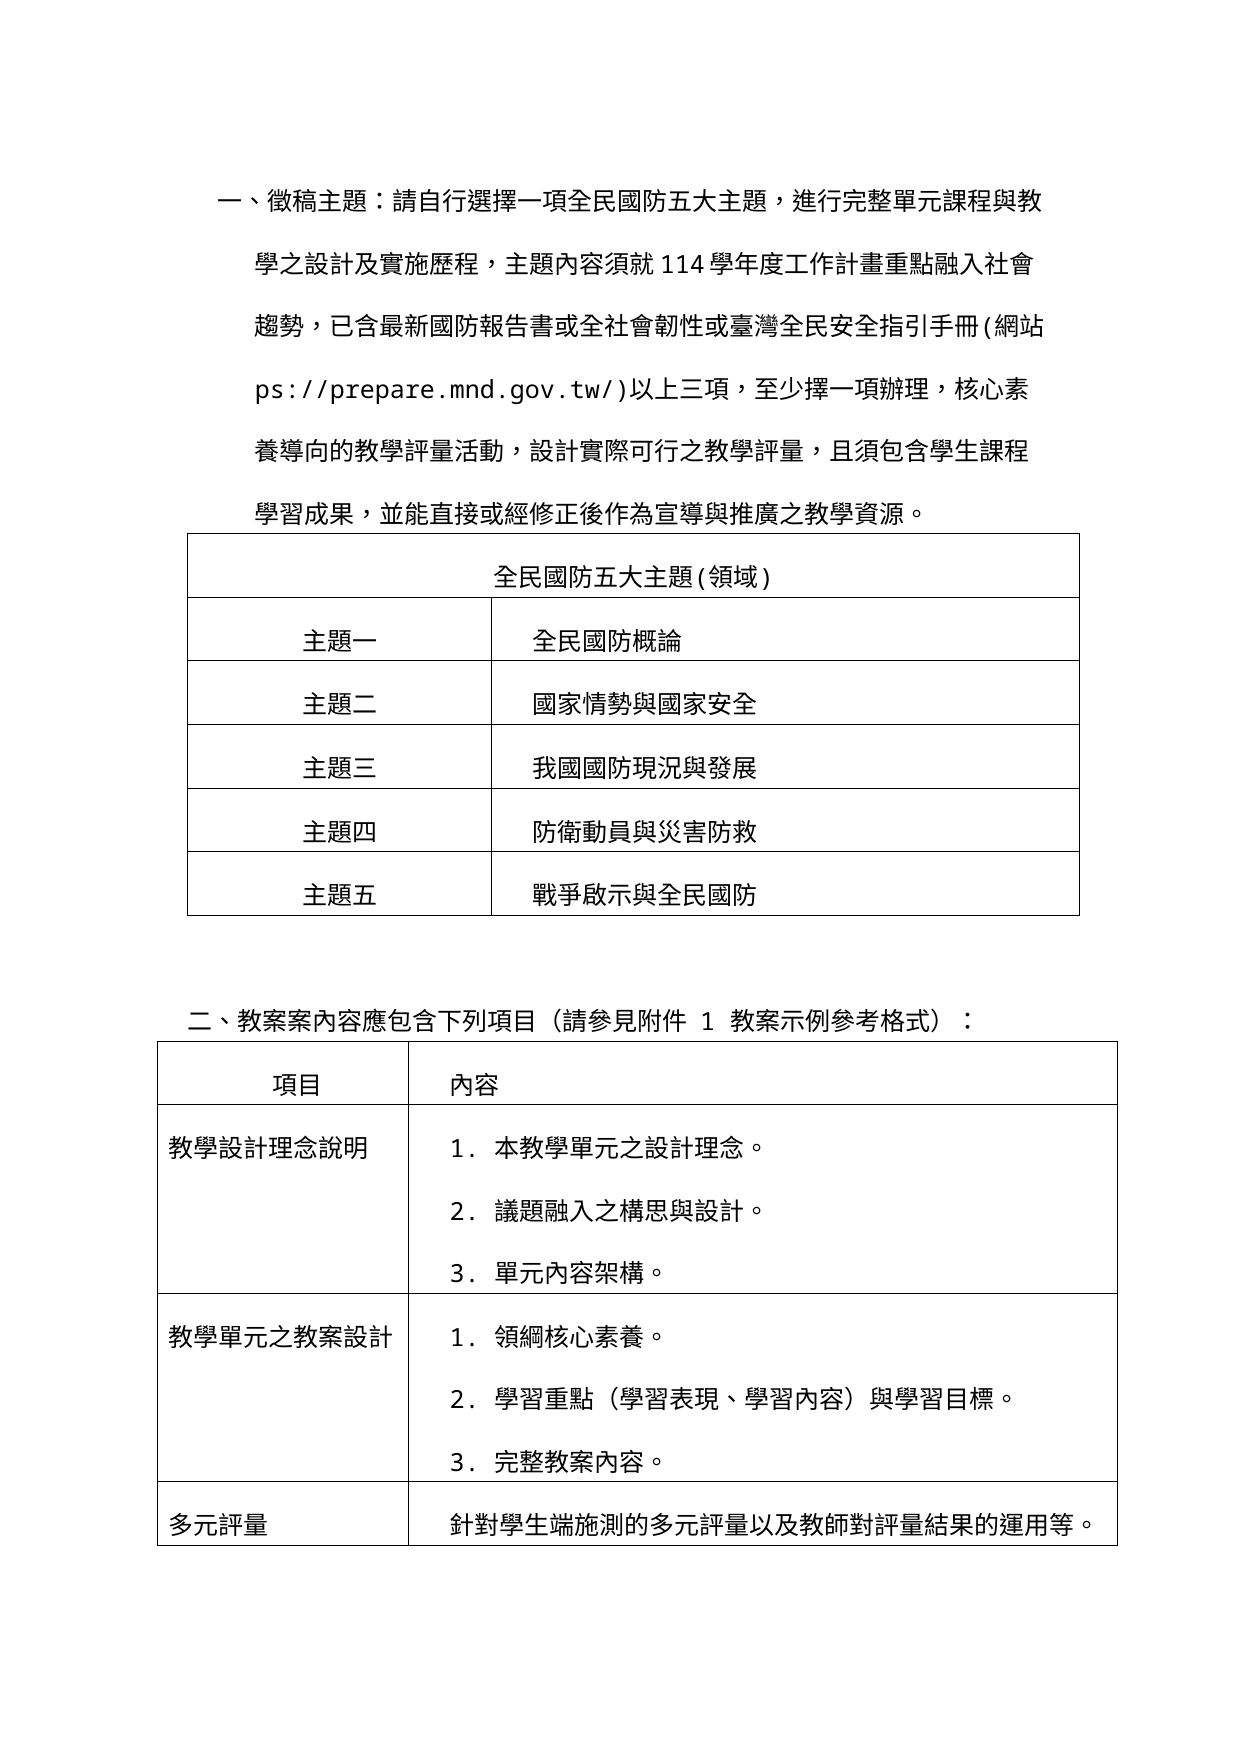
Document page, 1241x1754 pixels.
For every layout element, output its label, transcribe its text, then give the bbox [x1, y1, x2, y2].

table_cell 針對學生端施測的多元評量以及教師對評量結果的運用等。 [409, 1482, 1117, 1545]
table_header 內容 [409, 1042, 1117, 1104]
table_cell 主題三 [188, 725, 491, 787]
table_header 項目 [158, 1042, 408, 1104]
table_cell 多元評量 [158, 1482, 408, 1545]
table_cell 我國國防現況與發展 [492, 725, 1079, 787]
table_cell 主題一 [188, 598, 491, 660]
subtitle 二、教案案內容應包含下列項目（請參見附件 1 教案示例參考格式）： [187, 978, 1053, 1041]
table_header 全民國防五大主題(領域) [188, 534, 1079, 597]
table_cell 全民國防概論 [492, 598, 1079, 660]
table_cell 主題四 [188, 789, 491, 851]
table_cell 戰爭啟示與全民國防 [492, 852, 1079, 914]
table_cell 1. 領綱核心素養。 2. 學習重點（學習表現、學習內容）與學習目標。 3. 完整教案內容。 [409, 1294, 1117, 1481]
table_cell 教學單元之教案設計 [158, 1294, 408, 1481]
table_cell 防衛動員與災害防救 [492, 789, 1079, 851]
table_cell 1. 本教學單元之設計理念。 2. 議題融入之構思與設計。 3. 單元內容架構。 [409, 1105, 1117, 1293]
subtitle 一、徵稿主題：請自行選擇一項全民國防五大主題，進行完整單元課程與教學之設計及實施歷程，主題內容須就114學年度工作計畫重點融入社會趨勢，已含最新國防報告書或全社會韌性或臺灣全民安全指引手冊(網站ps://prepare.mnd.gov.tw/)以上三項，至少擇一項辦理，核心素養導向的教學評量活動，設計實際可行之教學評量，且須包含學生課程學習成果，並能直接或經修正後作為宣導與推廣之教學資源。 [217, 158, 1053, 533]
table_cell 國家情勢與國家安全 [492, 661, 1079, 724]
table_cell 教學設計理念說明 [158, 1105, 408, 1293]
table_cell 主題二 [188, 661, 491, 724]
table_cell 主題五 [188, 852, 491, 914]
